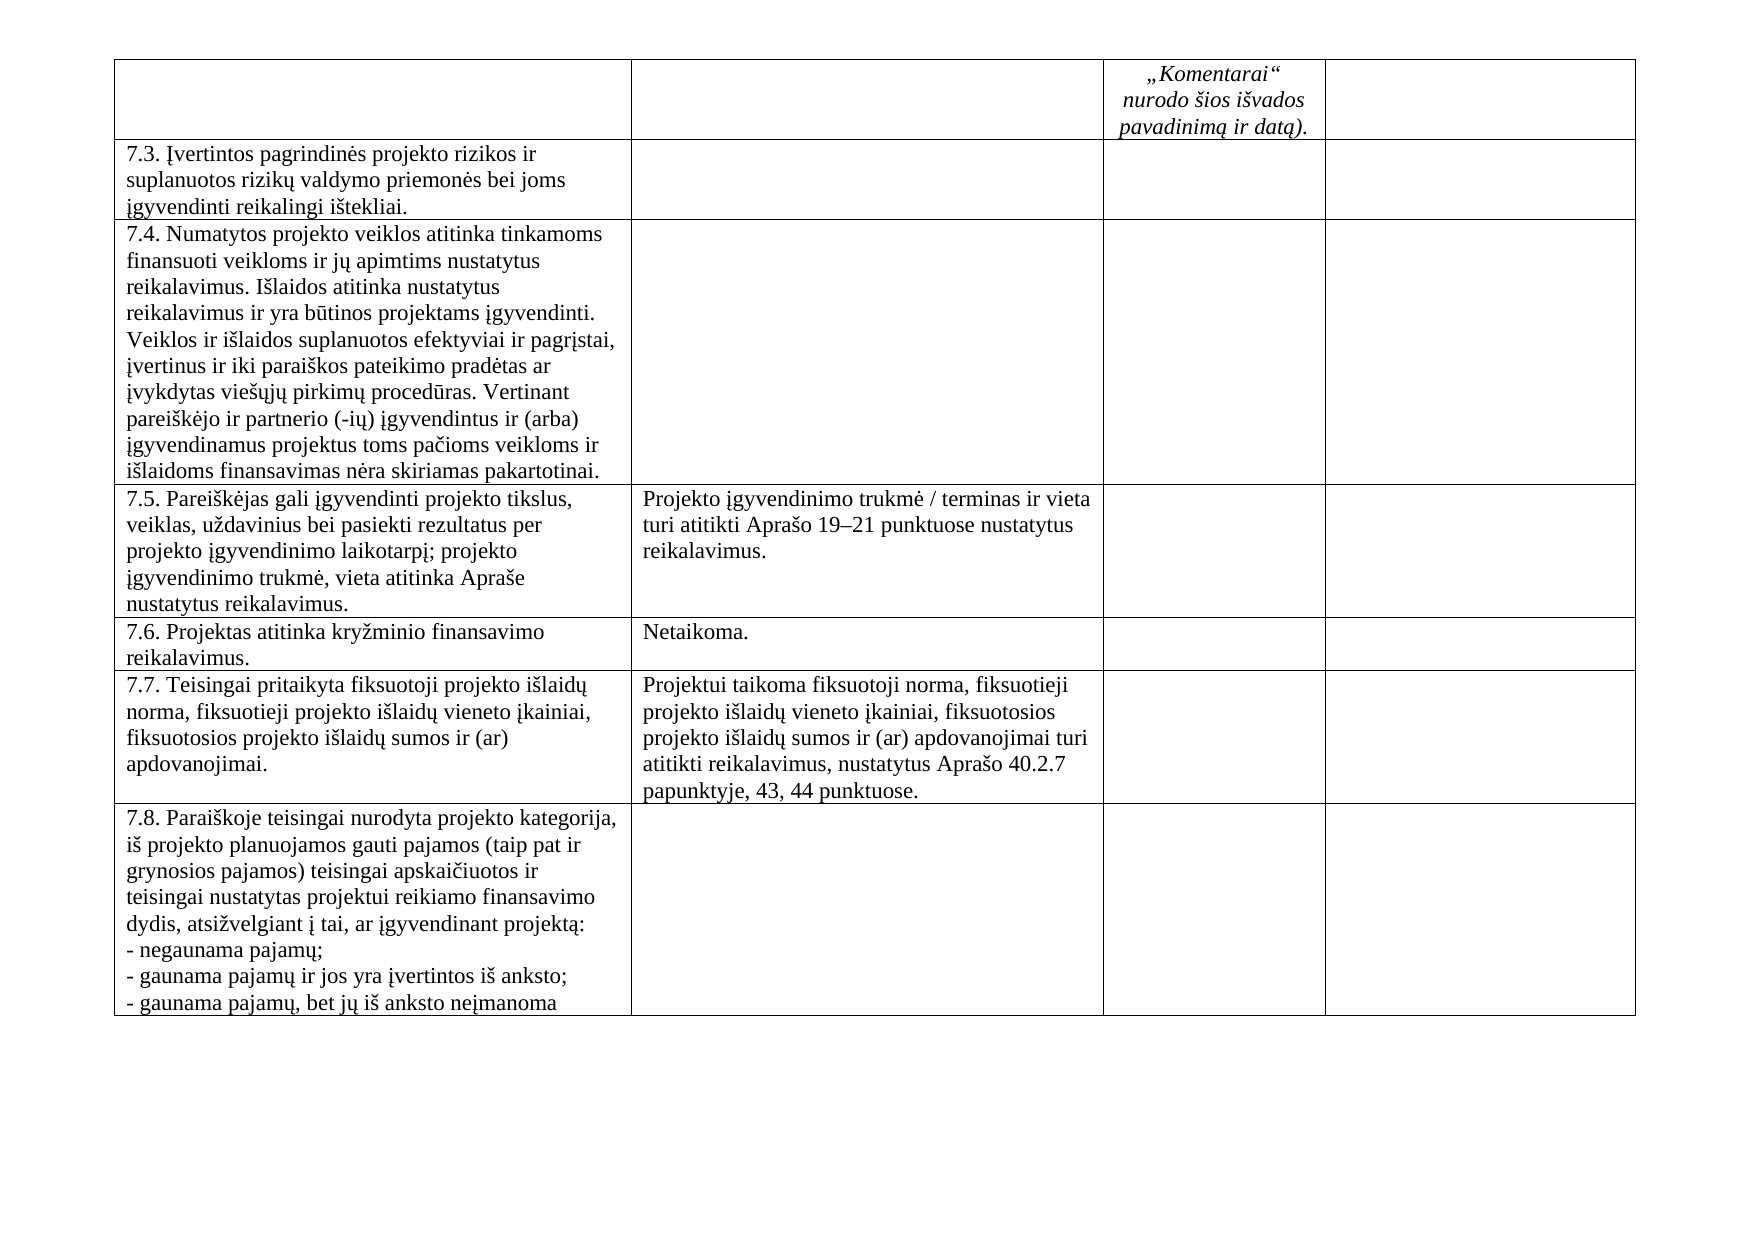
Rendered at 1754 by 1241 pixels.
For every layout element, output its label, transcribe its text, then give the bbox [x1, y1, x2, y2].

table_cell 7.4. Numatytos projekto veiklos atitinka tinkamoms finansuoti veikloms ir jų apimtims nustatytus reikalavimus. Išlaidos atitinka nustatytus reikalavimus ir yra būtinos projektams įgyvendinti. Veiklos ir išlaidos suplanuotos efektyviai ir pagrįstai, įvertinus ir iki paraiškos pateikimo pradėtas ar įvykdytas viešųjų pirkimų procedūras. Vertinant pareiškėjo ir partnerio (-ių) įgyvendintus ir (arba) įgyvendinamus projektus toms pačioms veikloms ir išlaidoms finansavimas nėra skiriamas pakartotinai. [115, 220, 631, 484]
table_cell [632, 220, 1103, 484]
table_cell [1326, 804, 1635, 1015]
table_cell [1104, 220, 1325, 484]
table_cell 7.7. Teisingai pritaikyta fiksuotoji projekto išlaidų norma, fiksuotieji projekto išlaidų vieneto įkainiai, fiksuotosios projekto išlaidų sumos ir (ar) apdovanojimai. [115, 671, 631, 803]
table_cell [1104, 618, 1325, 670]
table_cell [632, 140, 1103, 219]
table_cell [115, 60, 631, 139]
table_cell [1104, 804, 1325, 1015]
table_cell Projekto įgyvendinimo trukmė / terminas ir vieta turi atitikti Aprašo 19–21 punktuose nustatytus reikalavimus. [632, 485, 1103, 617]
table_cell [632, 60, 1103, 139]
table_cell [1104, 485, 1325, 617]
table_cell [1326, 671, 1635, 803]
table_cell 7.6. Projektas atitinka kryžminio finansavimo reikalavimus. [115, 618, 631, 670]
table_cell [1104, 140, 1325, 219]
table_cell [1326, 60, 1635, 139]
table_cell [1326, 140, 1635, 219]
table_cell [1326, 485, 1635, 617]
table_cell [1326, 220, 1635, 484]
table_cell 7.3. Įvertintos pagrindinės projekto rizikos ir suplanuotos rizikų valdymo priemonės bei joms įgyvendinti reikalingi ištekliai. [115, 140, 631, 219]
table_cell [1326, 618, 1635, 670]
table_cell 7.8. Paraiškoje teisingai nurodyta projekto kategorija, iš projekto planuojamos gauti pajamos (taip pat ir grynosios pajamos) teisingai apskaičiuotos ir teisingai nustatytas projektui reikiamo finansavimo dydis, atsižvelgiant į tai, ar įgyvendinant projektą: - negaunama pajamų; - gaunama pajamų ir jos yra įvertintos iš anksto; - gaunama pajamų, bet jų iš anksto neįmanoma [115, 804, 631, 1015]
table_cell [1104, 671, 1325, 803]
table_cell Projektui taikoma fiksuotoji norma, fiksuotieji projekto išlaidų vieneto įkainiai, fiksuotosios projekto išlaidų sumos ir (ar) apdovanojimai turi atitikti reikalavimus, nustatytus Aprašo 40.2.7 papunktyje, 43, 44 punktuose. [632, 671, 1103, 803]
table_cell 7.5. Pareiškėjas gali įgyvendinti projekto tikslus, veiklas, uždavinius bei pasiekti rezultatus per projekto įgyvendinimo laikotarpį; projekto įgyvendinimo trukmė, vieta atitinka Apraše nustatytus reikalavimus. [115, 485, 631, 617]
table_cell Netaikoma. [632, 618, 1103, 670]
table_cell „Komentarai“ nurodo šios išvados pavadinimą ir datą). [1104, 60, 1325, 139]
table_cell [632, 804, 1103, 1015]
